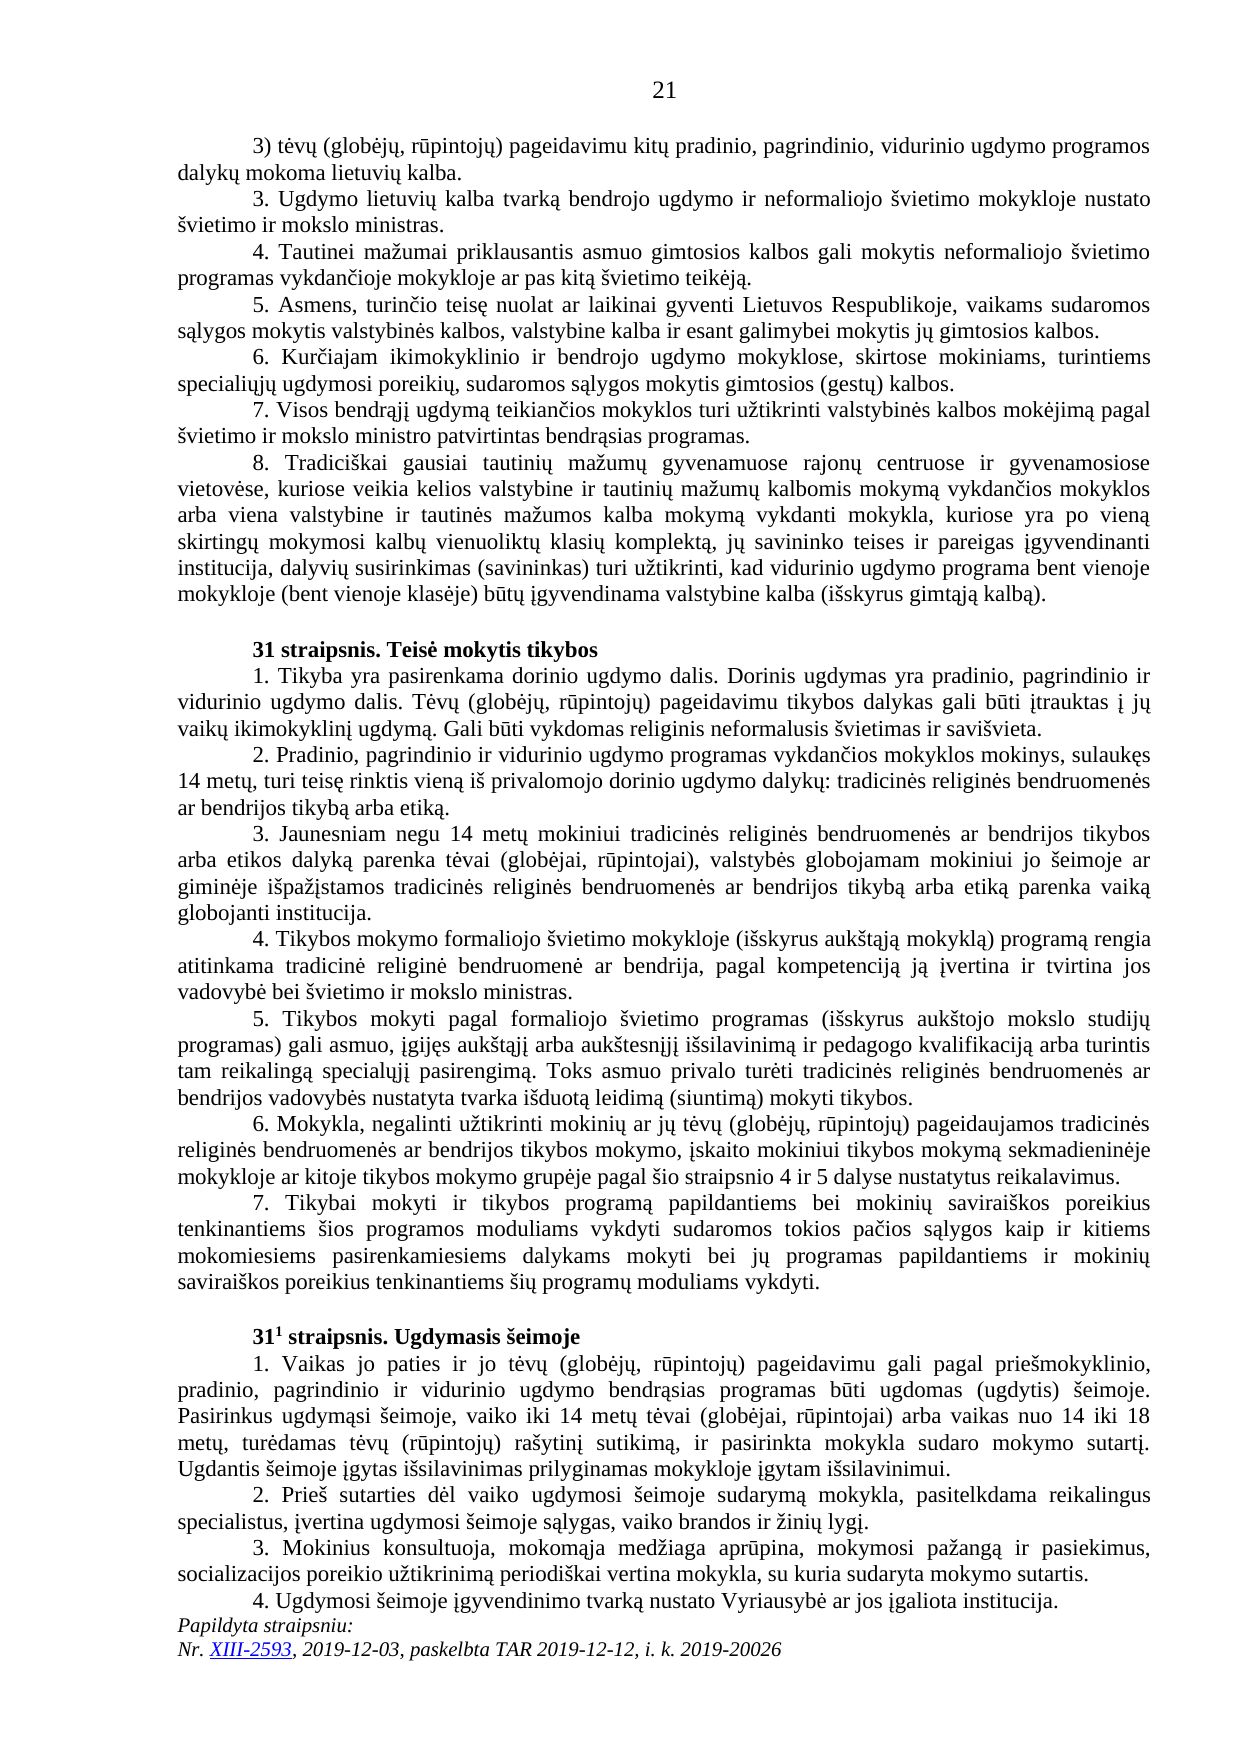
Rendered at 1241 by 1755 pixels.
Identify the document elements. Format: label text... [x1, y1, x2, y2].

text 5. Tikybos mokyti pagal formaliojo švietimo programas (išskyrus aukštojo mokslo studijų programas) gali asmuo, įgijęs aukštąjį arba aukštesnįjį išsilavinimą ir pedagogo kvalifikaciją arba turintis tam reikalingą specialųjį pasirengimą. Toks asmuo privalo turėti tradicinės religinės bendruomenės ar bendrijos vadovybės nustatyta tvarka išduotą leidimą (siuntimą) mokyti tikybos. [177, 1004, 1152, 1110]
text 2. Prieš sutarties dėl vaiko ugdymosi šeimoje sudarymą mokykla, pasitelkdama reikalingus specialistus, įvertina ugdymosi šeimoje sąlygas, vaiko brandos ir žinių lygį. [177, 1481, 1152, 1534]
text 4. Ugdymosi šeimoje įgyvendinimo tvarką nustato Vyriausybė ar jos įgaliota institucija. [177, 1587, 1152, 1613]
text 7. Visos bendrąjį ugdymą teikiančios mokyklos turi užtikrinti valstybinės kalbos mokėjimą pagal švietimo ir mokslo ministro patvirtintas bendrąsias programas. [177, 396, 1152, 449]
text 3. Mokinius konsultuoja, mokomąja medžiaga aprūpina, mokymosi pažangą ir pasiekimus, socializacijos poreikio užtikrinimą periodiškai vertina mokykla, su kuria sudaryta mokymo sutartis. [177, 1534, 1152, 1587]
text 4. Tautinei mažumai priklausantis asmuo gimtosios kalbos gali mokytis neformaliojo švietimo programas vykdančioje mokykloje ar pas kitą švietimo teikėją. [177, 238, 1152, 291]
text 8. Tradiciškai gausiai tautinių mažumų gyvenamuose rajonų centruose ir gyvenamosiose vietovėse, kuriose veikia kelios valstybine ir tautinių mažumų kalbomis mokymą vykdančios mokyklos arba viena valstybine ir tautinės mažumos kalba mokymą vykdanti mokykla, kuriose yra po vieną skirtingų mokymosi kalbų vienuoliktų klasių komplektą, jų savininko teises ir pareigas įgyvendinanti institucija, dalyvių susirinkimas (savininkas) turi užtikrinti, kad vidurinio ugdymo programa bent vienoje mokykloje (bent vienoje klasėje) būtų įgyvendinama valstybine kalba (išskyrus gimtąją kalbą). [177, 449, 1152, 607]
text Nr. XIII-2593, 2019-12-03, paskelbta TAR 2019-12-12, i. k. 2019-20026 [177, 1637, 1152, 1661]
text 1. Tikyba yra pasirenkama dorinio ugdymo dalis. Dorinis ugdymas yra pradinio, pagrindinio ir vidurinio ugdymo dalis. Tėvų (globėjų, rūpintojų) pageidavimu tikybos dalykas gali būti įtrauktas į jų vaikų ikimokyklinį ugdymą. Gali būti vykdomas religinis neformalusis švietimas ir savišvieta. [177, 662, 1152, 741]
text 2. Pradinio, pagrindinio ir vidurinio ugdymo programas vykdančios mokyklos mokinys, sulaukęs 14 metų, turi teisę rinktis vieną iš privalomojo dorinio ugdymo dalykų: tradicinės religinės bendruomenės ar bendrijos tikybą arba etiką. [177, 741, 1152, 820]
text 4. Tikybos mokymo formaliojo švietimo mokykloje (išskyrus aukštąją mokyklą) programą rengia atitinkama tradicinė religinė bendruomenė ar bendrija, pagal kompetenciją ją įvertina ir tvirtina jos vadovybė bei švietimo ir mokslo ministras. [177, 926, 1152, 1004]
text 3. Jaunesniam negu 14 metų mokiniui tradicinės religinės bendruomenės ar bendrijos tikybos arba etikos dalyką parenka tėvai (globėjai, rūpintojai), valstybės globojamam mokiniui jo šeimoje ar giminėje išpažįstamos tradicinės religinės bendruomenės ar bendrijos tikybą arba etiką parenka vaiką globojanti institucija. [177, 820, 1152, 926]
text 3. Ugdymo lietuvių kalba tvarką bendrojo ugdymo ir neformaliojo švietimo mokykloje nustato švietimo ir mokslo ministras. [177, 185, 1152, 238]
text 5. Asmens, turinčio teisę nuolat ar laikinai gyventi Lietuvos Respublikoje, vaikams sudaromos sąlygos mokytis valstybinės kalbos, valstybine kalba ir esant galimybei mokytis jų gimtosios kalbos. [177, 291, 1152, 343]
text 3) tėvų (globėjų, rūpintojų) pageidavimu kitų pradinio, pagrindinio, vidurinio ugdymo programos dalykų mokoma lietuvių kalba. [177, 132, 1152, 185]
text 31 straipsnis. Teisė mokytis tikybos [177, 636, 1152, 662]
text 6. Kurčiajam ikimokyklinio ir bendrojo ugdymo mokyklose, skirtose mokiniams, turintiems specialiųjų ugdymosi poreikių, sudaromos sąlygos mokytis gimtosios (gestų) kalbos. [177, 343, 1152, 396]
text 7. Tikybai mokyti ir tikybos programą papildantiems bei mokinių saviraiškos poreikius tenkinantiems šios programos moduliams vykdyti sudaromos tokios pačios sąlygos kaip ir kitiems mokomiesiems pasirenkamiesiems dalykams mokyti bei jų programas papildantiems ir mokinių saviraiškos poreikius tenkinantiems šių programų moduliams vykdyti. [177, 1189, 1152, 1294]
text Papildyta straipsniu: [177, 1613, 1152, 1637]
text 1. Vaikas jo paties ir jo tėvų (globėjų, rūpintojų) pageidavimu gali pagal priešmokyklinio, pradinio, pagrindinio ir vidurinio ugdymo bendrąsias programas būti ugdomas (ugdytis) šeimoje. Pasirinkus ugdymąsi šeimoje, vaiko iki 14 metų tėvai (globėjai, rūpintojai) arba vaikas nuo 14 iki 18 metų, turėdamas tėvų (rūpintojų) rašytinį sutikimą, ir pasirinkta mokykla sudaro mokymo sutartį. Ugdantis šeimoje įgytas išsilavinimas prilyginamas mokykloje įgytam išsilavinimui. [177, 1349, 1152, 1481]
text 6. Mokykla, negalinti užtikrinti mokinių ar jų tėvų (globėjų, rūpintojų) pageidaujamos tradicinės religinės bendruomenės ar bendrijos tikybos mokymo, įskaito mokiniui tikybos mokymą sekmadieninėje mokykloje ar kitoje tikybos mokymo grupėje pagal šio straipsnio 4 ir 5 dalyse nustatytus reikalavimus. [177, 1110, 1152, 1189]
text 311 straipsnis. Ugdymasis šeimoje [177, 1323, 1152, 1349]
